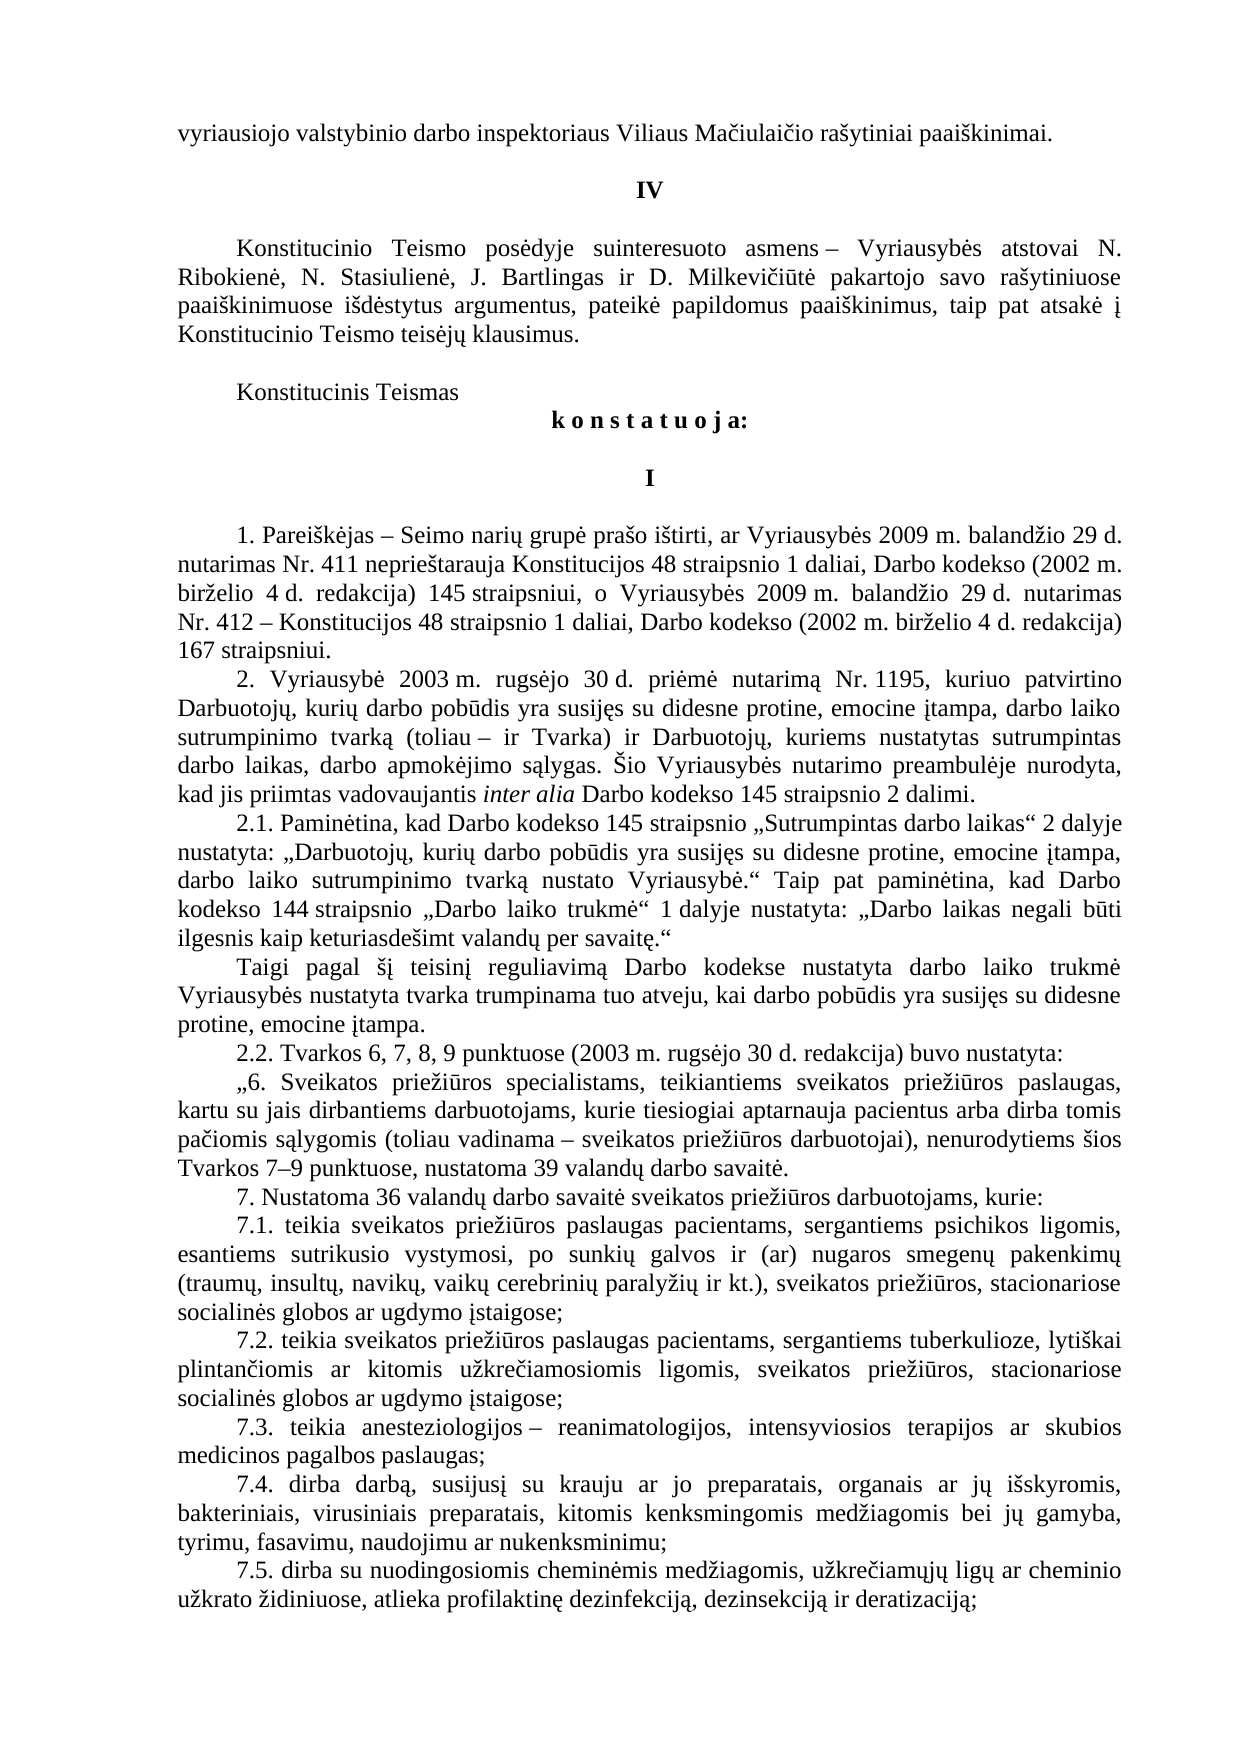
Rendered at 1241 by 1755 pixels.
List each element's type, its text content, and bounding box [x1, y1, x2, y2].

text 7.1. teikia sveikatos priežiūros paslaugas pacientams, sergantiems psichikos ligomis, esantiems sutrikusio vystymosi, po sunkių galvos ir (ar) nugaros smegenų pakenkimų (traumų, insultų, navikų, vaikų cerebrinių paralyžių ir kt.), sveikatos priežiūros, stacionariose socialinės globos ar ugdymo įstaigose; [177, 1211, 1122, 1326]
text Konstitucinio Teismo posėdyje suinteresuoto asmens – Vyriausybės atstovai N. Ribokienė, N. Stasiulienė, J. Bartlingas ir D. Milkevičiūtė pakartojo savo rašytiniuose paaiškinimuose išdėstytus argumentus, pateikė papildomus paaiškinimus, taip pat atsakė į Konstitucinio Teismo teisėjų klausimus. [177, 233, 1122, 348]
text 7.3. teikia anesteziologijos – reanimatologijos, intensyviosios terapijos ar skubios medicinos pagalbos paslaugas; [177, 1412, 1122, 1469]
text Taigi pagal šį teisinį reguliavimą Darbo kodekse nustatyta darbo laiko trukmė Vyriausybės nustatyta tvarka trumpinama tuo atveju, kai darbo pobūdis yra susijęs su didesne protine, emocine įtampa. [177, 952, 1122, 1038]
text 7.5. dirba su nuodingosiomis cheminėmis medžiagomis, užkrečiamųjų ligų ar cheminio užkrato židiniuose, atlieka profilaktinę dezinfekciją, dezinsekciją ir deratizaciją; [177, 1556, 1122, 1613]
text „6. Sveikatos priežiūros specialistams, teikiantiems sveikatos priežiūros paslaugas, kartu su jais dirbantiems darbuotojams, kurie tiesiogiai aptarnauja pacientus arba dirba tomis pačiomis sąlygomis (toliau vadinama – sveikatos priežiūros darbuotojai), nenurodytiems šios Tvarkos 7–9 punktuose, nustatoma 39 valandų darbo savaitė. [177, 1067, 1122, 1182]
text Konstitucinis Teismas [177, 377, 1122, 406]
text IV [177, 176, 1122, 204]
text 7.2. teikia sveikatos priežiūros paslaugas pacientams, sergantiems tuberkulioze, lytiškai plintančiomis ar kitomis užkrečiamosiomis ligomis, sveikatos priežiūros, stacionariose socialinės globos ar ugdymo įstaigose; [177, 1326, 1122, 1412]
text 7. Nustatoma 36 valandų darbo savaitė sveikatos priežiūros darbuotojams, kurie: [177, 1182, 1122, 1211]
text 2.2. Tvarkos 6, 7, 8, 9 punktuose (2003 m. rugsėjo 30 d. redakcija) buvo nustatyta: [177, 1038, 1122, 1067]
text vyriausiojo valstybinio darbo inspektoriaus Viliaus Mačiulaičio rašytiniai paaiškinimai. [177, 118, 1122, 147]
text k o n s t a t u o j a: [177, 406, 1122, 434]
text 2. Vyriausybė 2003 m. rugsėjo 30 d. priėmė nutarimą Nr. 1195, kuriuo patvirtino Darbuotojų, kurių darbo pobūdis yra susijęs su didesne protine, emocine įtampa, darbo laiko sutrumpinimo tvarką (toliau – ir Tvarka) ir Darbuotojų, kuriems nustatytas sutrumpintas darbo laikas, darbo apmokėjimo sąlygas. Šio Vyriausybės nutarimo preambulėje nurodyta, kad jis priimtas vadovaujantis inter alia Darbo kodekso 145 straipsnio 2 dalimi. [177, 664, 1122, 808]
text 1. Pareiškėjas – Seimo narių grupė prašo ištirti, ar Vyriausybės 2009 m. balandžio 29 d. nutarimas Nr. 411 neprieštarauja Konstitucijos 48 straipsnio 1 daliai, Darbo kodekso (2002 m. birželio 4 d. redakcija) 145 straipsniui, o Vyriausybės 2009 m. balandžio 29 d. nutarimas Nr. 412 – Konstitucijos 48 straipsnio 1 daliai, Darbo kodekso (2002 m. birželio 4 d. redakcija) 167 straipsniui. [177, 521, 1122, 664]
text 2.1. Paminėtina, kad Darbo kodekso 145 straipsnio „Sutrumpintas darbo laikas“ 2 dalyje nustatyta: „Darbuotojų, kurių darbo pobūdis yra susijęs su didesne protine, emocine įtampa, darbo laiko sutrumpinimo tvarką nustato Vyriausybė.“ Taip pat paminėtina, kad Darbo kodekso 144 straipsnio „Darbo laiko trukmė“ 1 dalyje nustatyta: „Darbo laikas negali būti ilgesnis kaip keturiasdešimt valandų per savaitę.“ [177, 808, 1122, 952]
text I [177, 463, 1122, 492]
text 7.4. dirba darbą, susijusį su krauju ar jo preparatais, organais ar jų išskyromis, bakteriniais, virusiniais preparatais, kitomis kenksmingomis medžiagomis bei jų gamyba, tyrimu, fasavimu, naudojimu ar nukenksminimu; [177, 1469, 1122, 1556]
